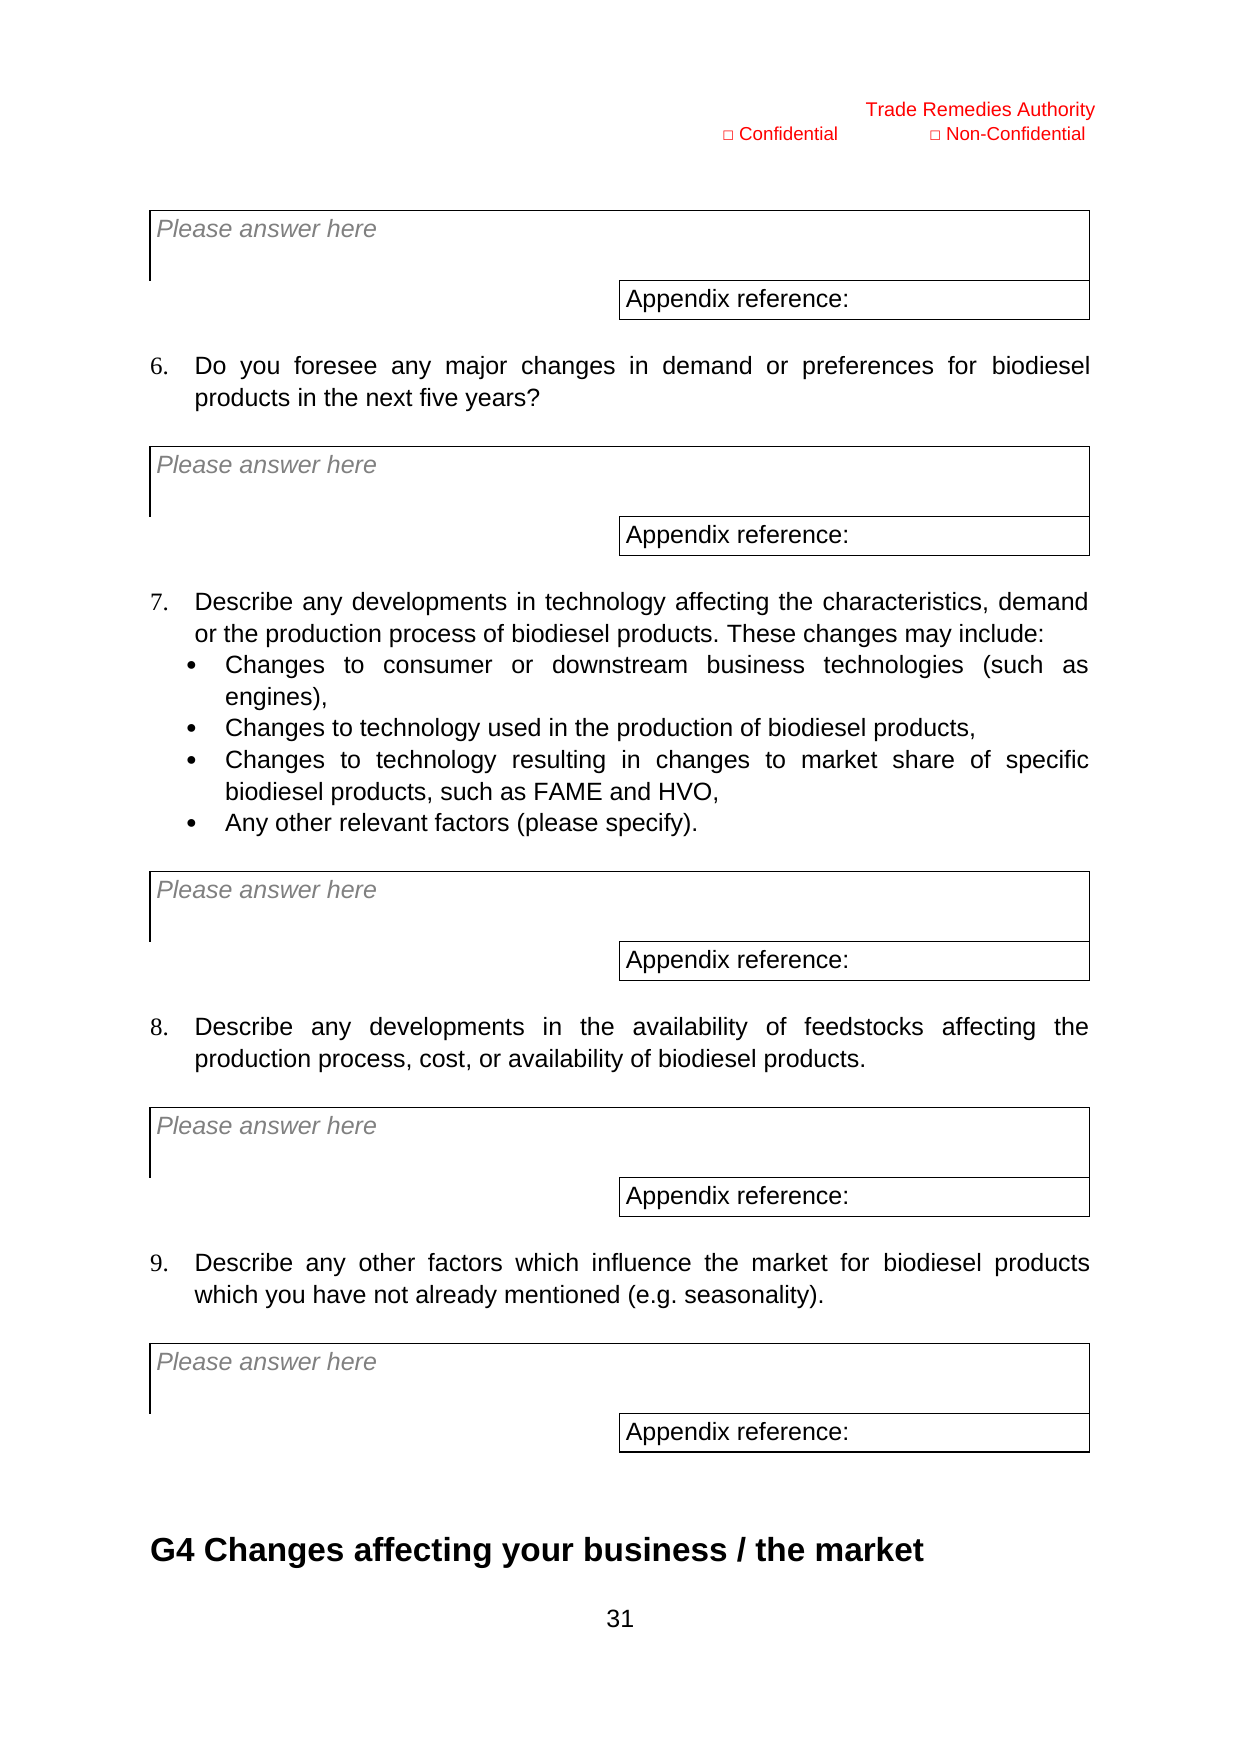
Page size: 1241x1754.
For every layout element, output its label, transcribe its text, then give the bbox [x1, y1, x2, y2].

table_cell Appendix reference: [620, 942, 1089, 980]
table_cell Appendix reference: [620, 1178, 1089, 1216]
table_cell Appendix reference: [620, 281, 1089, 319]
table_header Please answer here [151, 211, 1089, 280]
table_cell [150, 1414, 619, 1451]
table_header Please answer here [151, 1108, 1089, 1177]
table_cell Appendix reference: [620, 517, 1089, 554]
table_cell [150, 942, 619, 980]
table_cell [150, 1178, 619, 1216]
list Changes to technology resulting in changes to market share of specific biodiesel products, such as FAME and HVO, [187, 745, 1090, 805]
list Any other relevant factors (please specify). [187, 808, 1090, 837]
list Describe any other factors which influence the market for biodiesel products which you have not already mentioned (e.g. seasonality). [150, 1248, 1090, 1308]
table_cell [150, 281, 619, 319]
list Describe any developments in technology affecting the characteristics, demand or the production process of biodiesel products. These changes may include: [150, 587, 1090, 647]
list Describe any developments in the availability of feedstocks affecting the production process, cost, or availability of biodiesel products. [150, 1012, 1090, 1073]
list Changes to technology used in the production of biodiesel products, [187, 713, 1090, 742]
subtitle G4 Changes affecting your business / the market [150, 1530, 1090, 1568]
table_header Please answer here [151, 447, 1089, 516]
list Do you foresee any major changes in demand or preferences for biodiesel products in the next five years? [150, 351, 1090, 412]
table_header Please answer here [151, 1344, 1089, 1413]
table_cell [150, 517, 619, 554]
table_cell Appendix reference: [620, 1414, 1089, 1451]
list Changes to consumer or downstream business technologies (such as engines), [187, 650, 1090, 711]
table_header Please answer here [151, 872, 1089, 941]
